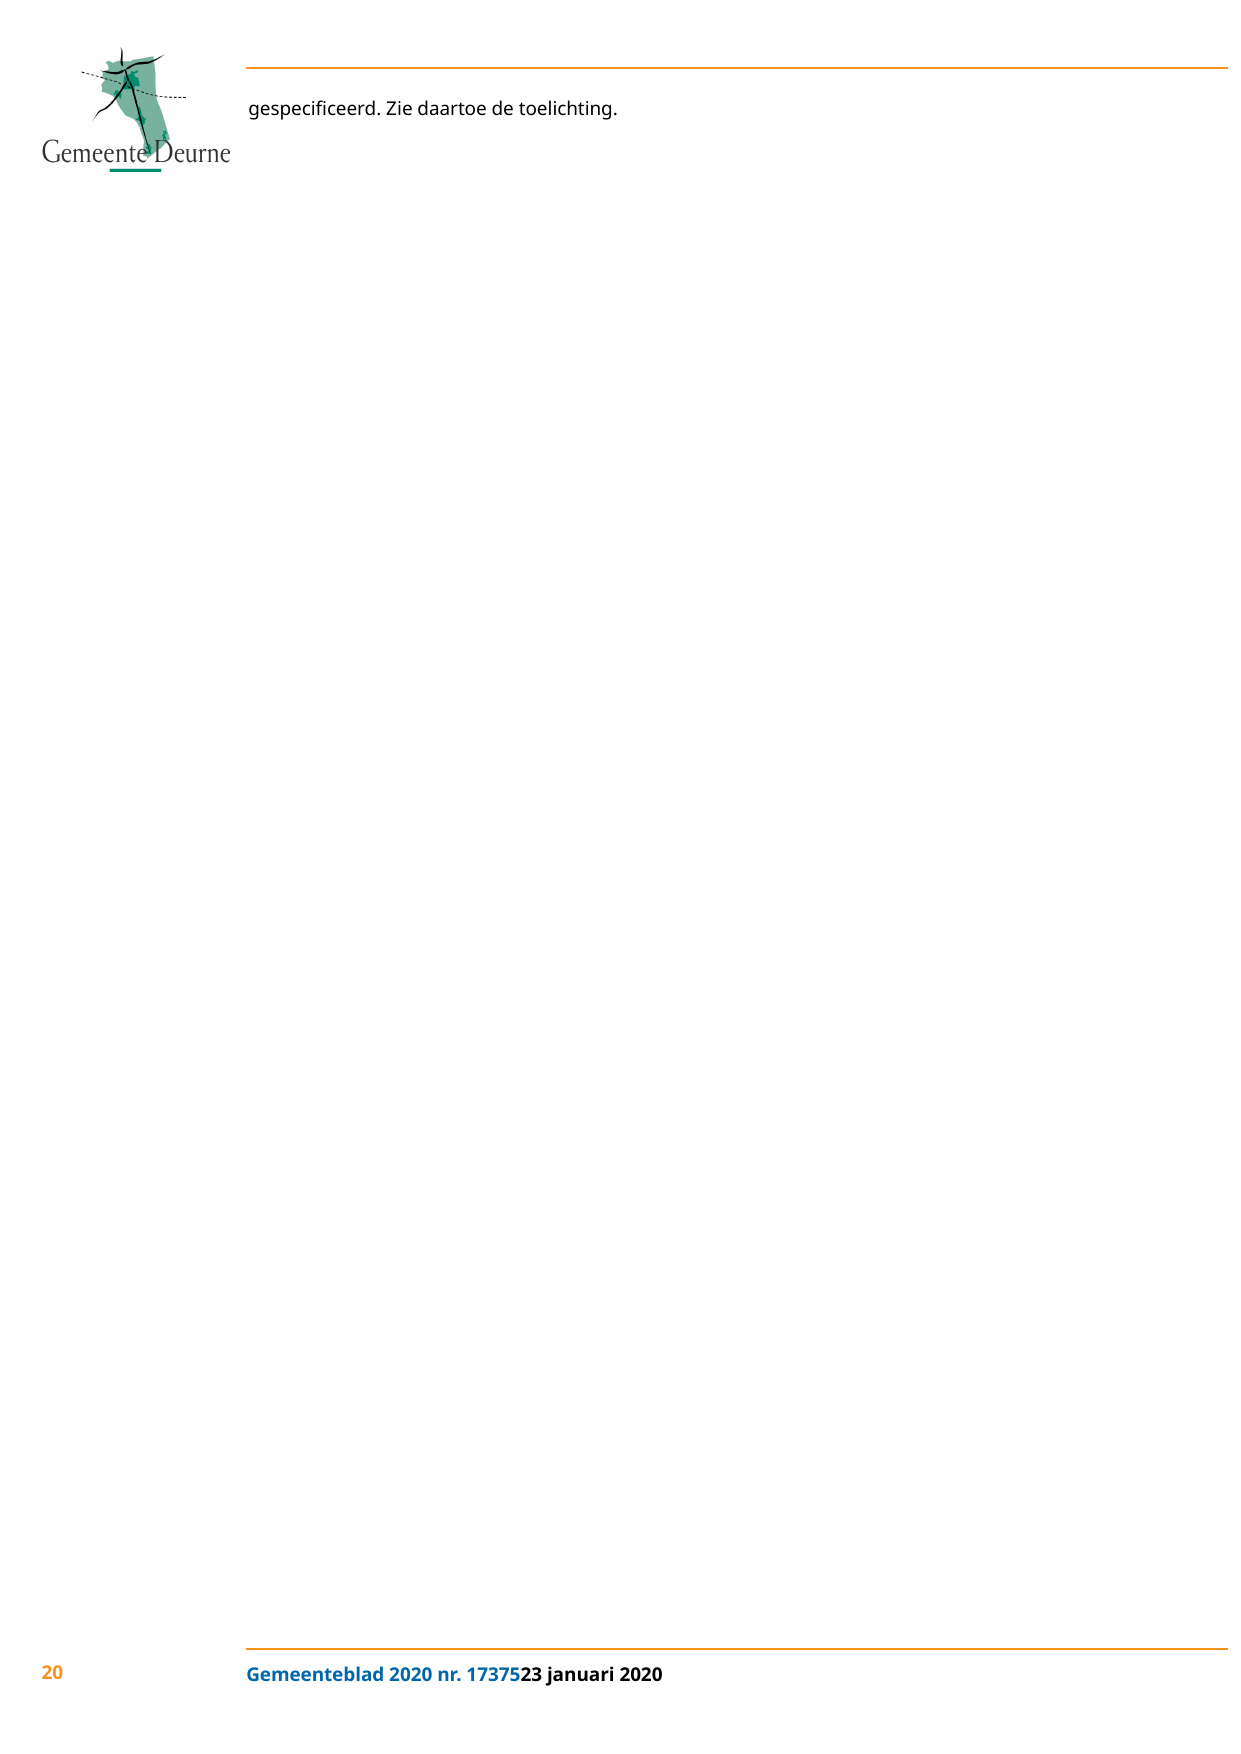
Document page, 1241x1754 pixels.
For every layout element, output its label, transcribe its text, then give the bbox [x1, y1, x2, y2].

picture [41, 47, 231, 172]
text gespecificeerd. Zie daartoe de toelichting. [248, 95, 1152, 121]
